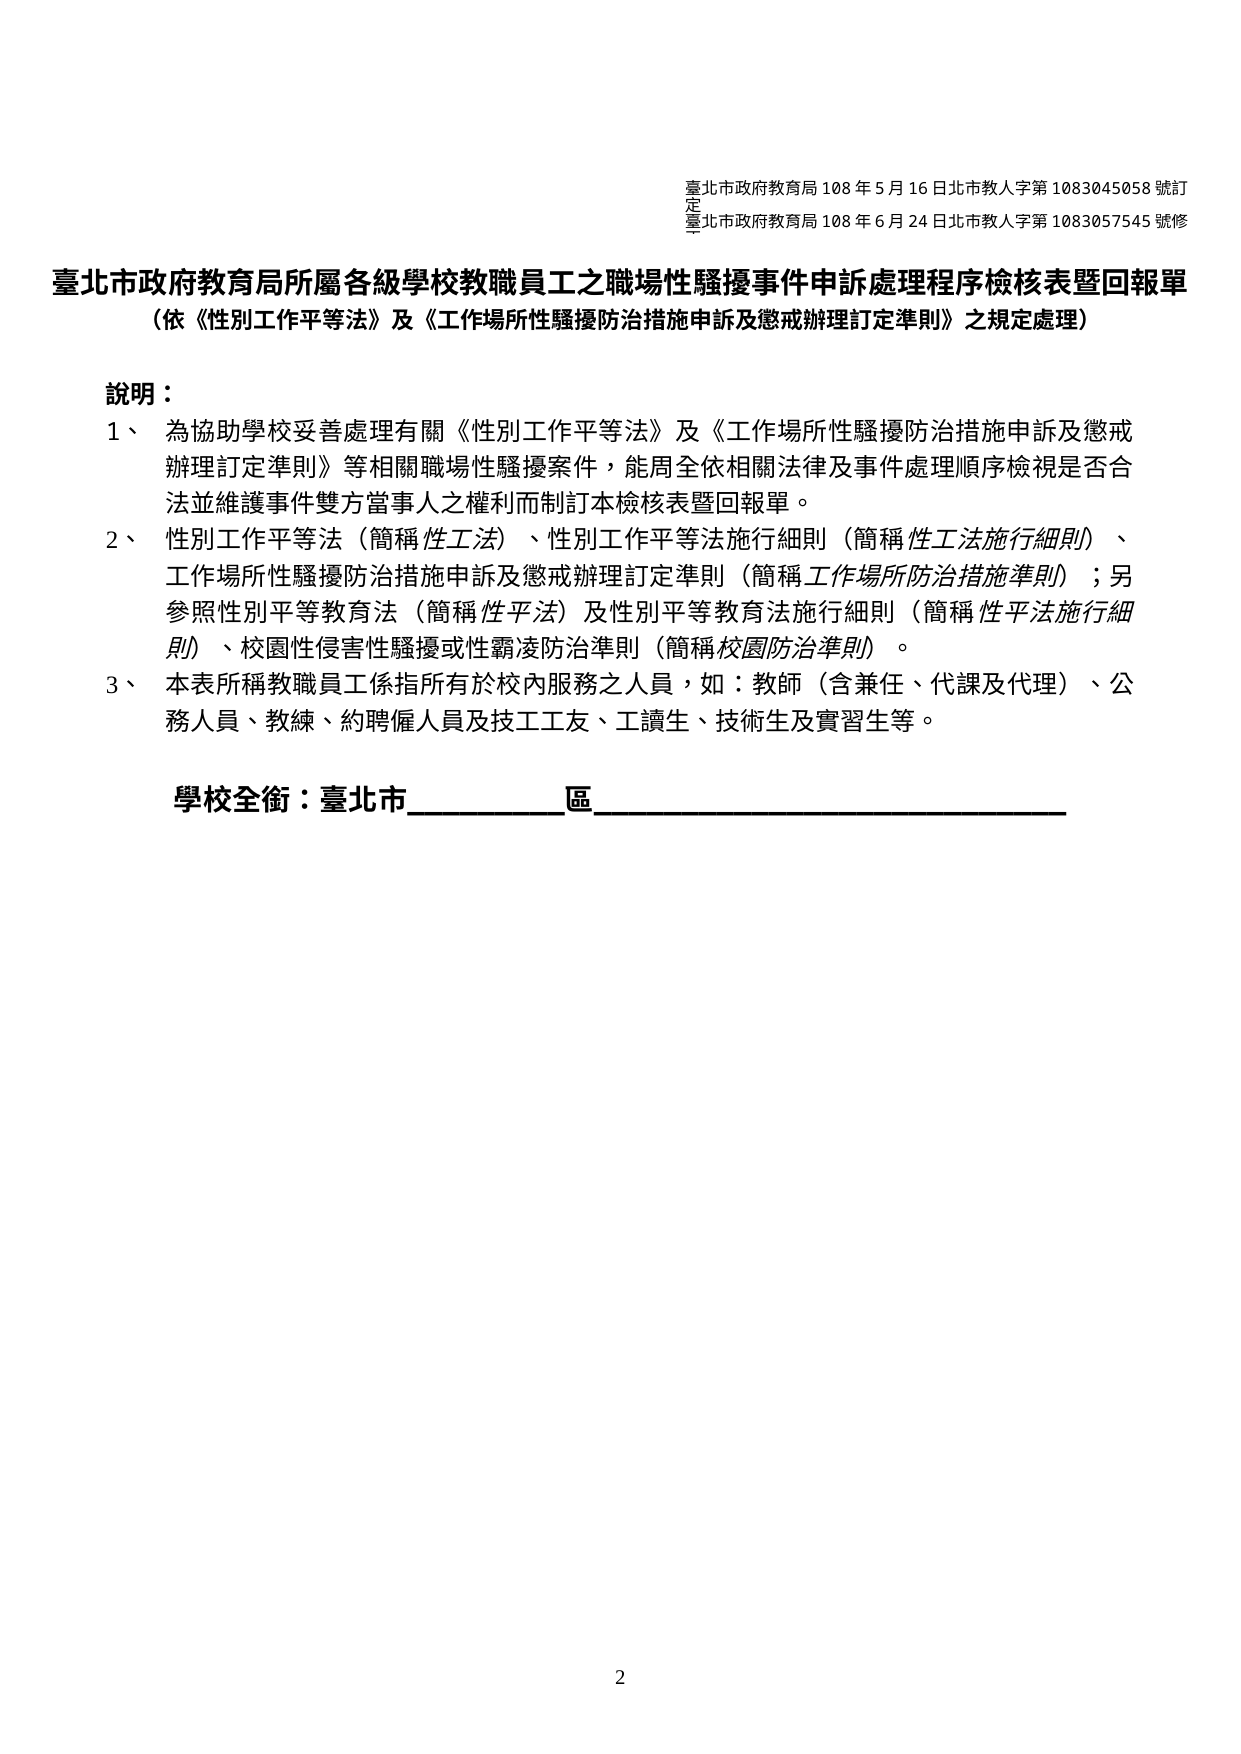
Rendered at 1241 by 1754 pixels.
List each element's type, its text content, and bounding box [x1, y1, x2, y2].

text 臺北市政府教育局所屬各級學校教職員工之職場性騷擾事件申訴處理程序檢核表暨回報單 [670, 174, 1212, 241]
text 學校全銜：臺北市_________區___________________________ [118, 777, 1122, 819]
text 說明： [106, 375, 1134, 411]
text 臺北市政府教育局108年6月24日北市教人字第1083057545號修正 [684, 214, 1197, 234]
text （依《性別工作平等法》及《工作場所性騷擾防治措施申訴及懲戒辦理訂定準則》之規定處理） [118, 302, 1122, 335]
list 為協助學校妥善處理有關《性別工作平等法》及《工作場所性騷擾防治措施申訴及懲戒辦理訂定準則》等相關職場性騷擾案件，能周全依相關法律及事件處理順序檢視是否合法並維護事件雙方當事人之權利而制訂本檢核表暨回報單。 [106, 411, 1134, 520]
text 臺北市政府教育局108年5月16日北市教人字第1083045058號訂定 [684, 181, 1197, 214]
text 臺北市政府教育局所屬各級學校教職員工之職場性騷擾事件申訴處理程序檢核表暨回報單 [44, 259, 1196, 302]
list 性別工作平等法（簡稱性工法）、性別工作平等法施行細則（簡稱性工法施行細則）、工作場所性騷擾防治措施申訴及懲戒辦理訂定準則（簡稱工作場所防治措施準則）；另參照性別平等教育法（簡稱性平法）及性別平等教育法施行細則（簡稱性平法施行細則）、校園性侵害性騷擾或性霸凌防治準則（簡稱校園防治準則）。 [106, 520, 1134, 665]
list 本表所稱教職員工係指所有於校內服務之人員，如：教師（含兼任、代課及代理）、公務人員、教練、約聘僱人員及技工工友、工讀生、技術生及實習生等。 [106, 665, 1134, 737]
